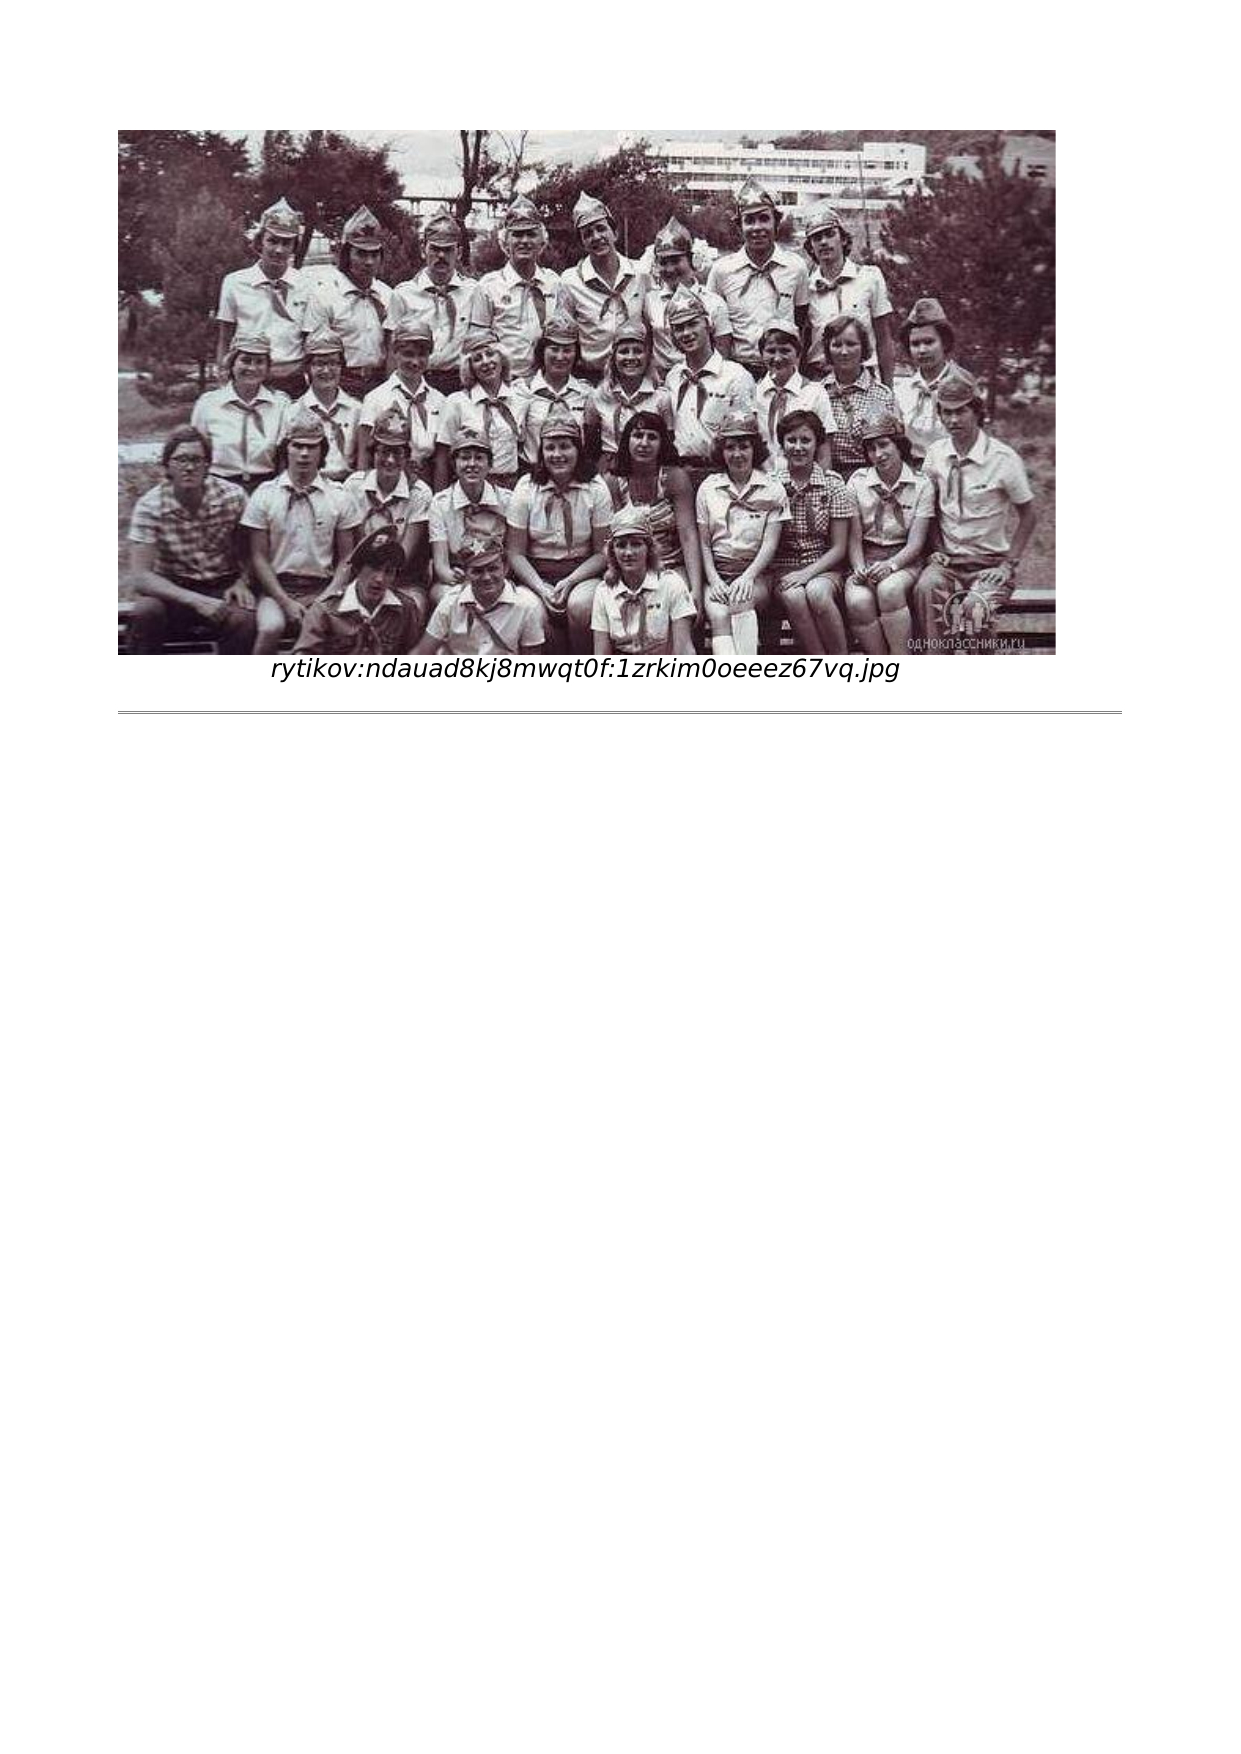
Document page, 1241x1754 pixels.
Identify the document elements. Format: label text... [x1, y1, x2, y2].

text rytikov:ndauad8kj8mwqt0f:1zrkim0oeeez67vq.jpg [118, 655, 1056, 684]
picture [118, 130, 1056, 655]
